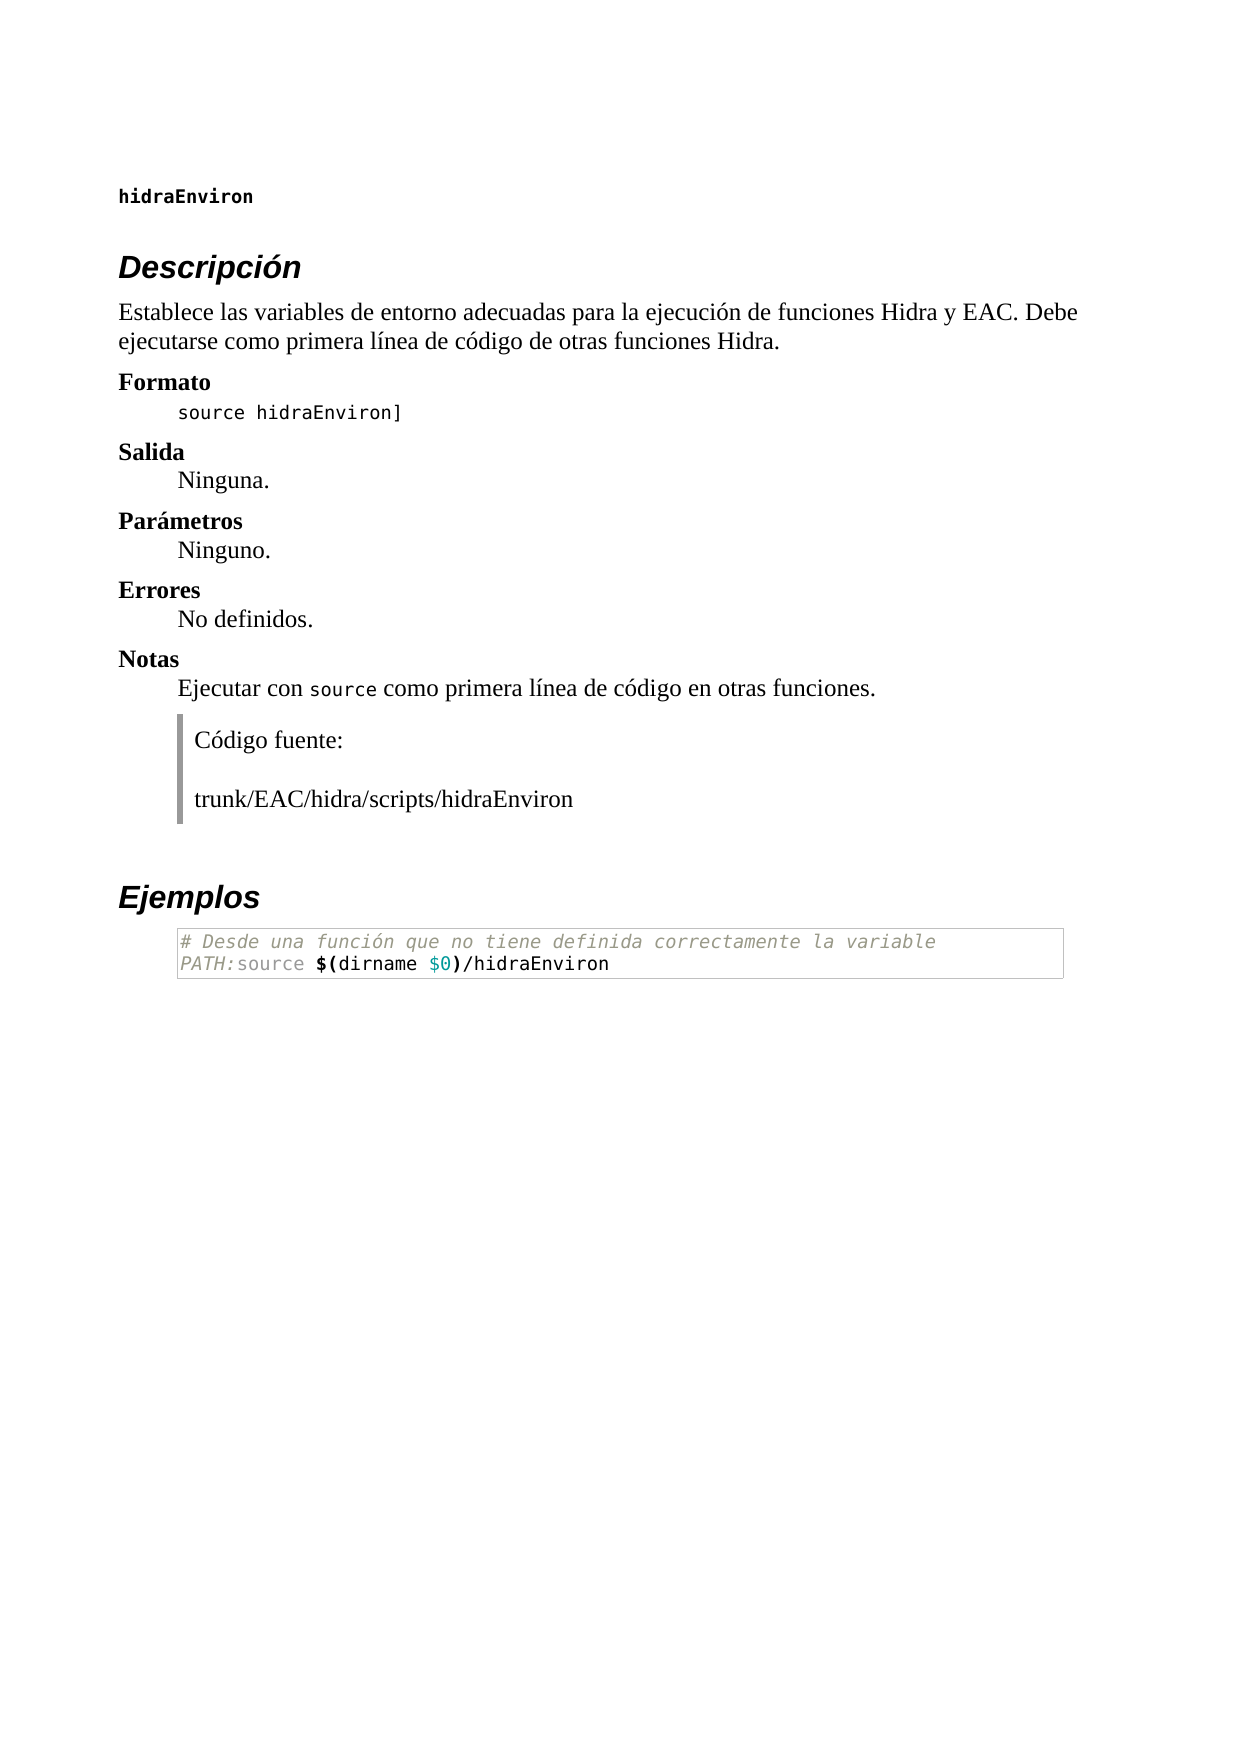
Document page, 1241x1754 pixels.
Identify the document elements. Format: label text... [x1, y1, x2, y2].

text Ninguna. [177, 465, 1122, 494]
text Código fuente: [183, 714, 1063, 754]
text No definidos. [177, 604, 1122, 633]
subtitle hidraEnviron [118, 172, 1122, 211]
text Errores [118, 575, 1122, 604]
text Ejecutar con source como primera línea de código en otras funciones. [177, 673, 1122, 702]
text Parámetros [118, 506, 1122, 535]
text Formato [118, 367, 1122, 396]
subtitle Ejemplos [118, 879, 1122, 916]
subtitle Descripción [118, 248, 1122, 285]
text Ninguno. [177, 535, 1122, 563]
text trunk/EAC/hidra/scripts/hidraEnviron [183, 772, 1063, 824]
text # Desde una función que no tiene definida correctamente la variable PATH:source $(dirname $0)/hidraEnviron [178, 929, 1063, 978]
text Notas [118, 644, 1122, 673]
text source hidraEnviron] [177, 396, 1122, 425]
text Establece las variables de entorno adecuadas para la ejecución de funciones Hidra y EAC. Debe ejecutarse como primera línea de código de otras funciones Hidra. [118, 297, 1122, 355]
text Salida [118, 437, 1122, 465]
